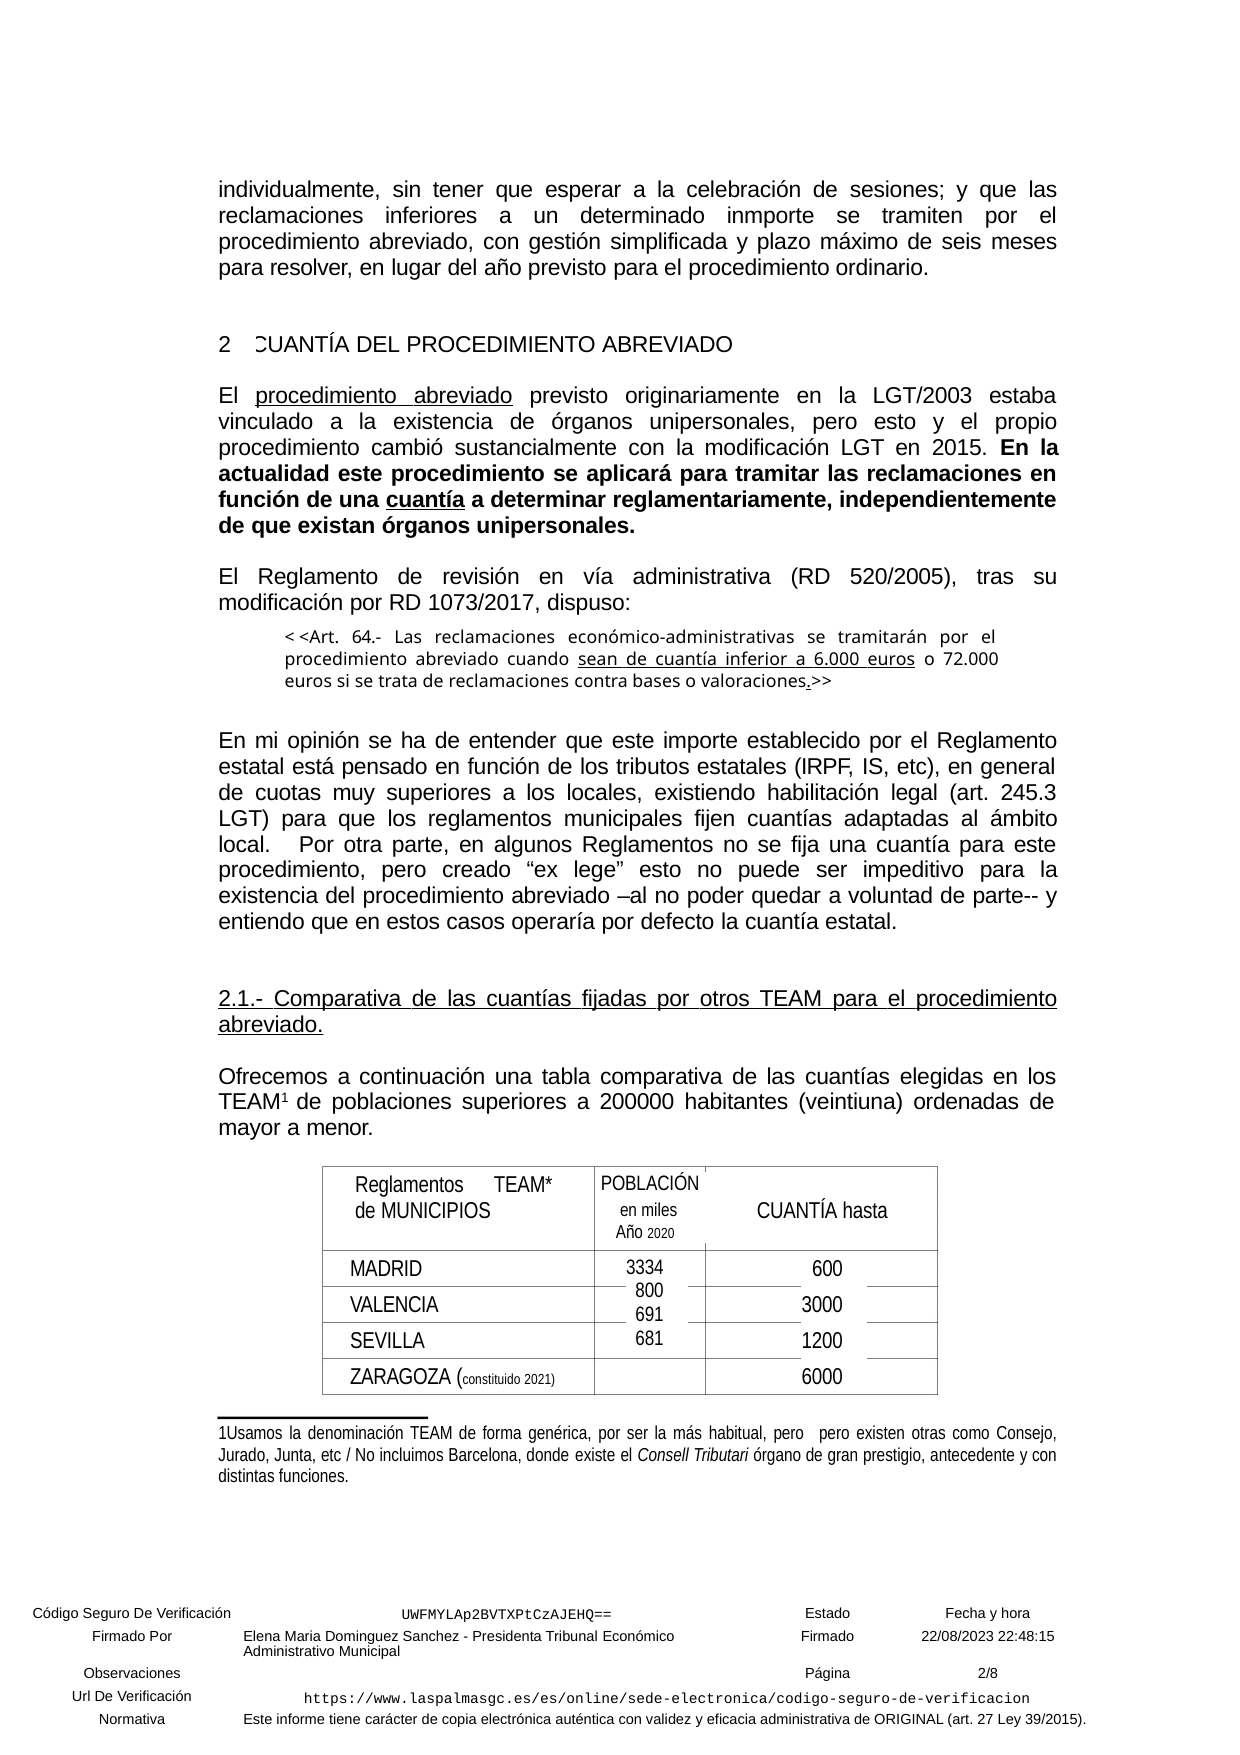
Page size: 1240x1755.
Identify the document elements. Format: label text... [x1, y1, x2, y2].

text 6000 [801, 1363, 867, 1389]
text Ofrecemos a continuación una tabla comparativa de las cuantías elegidas en los [218, 1064, 1079, 1089]
text 691 [635, 1303, 688, 1326]
text LGT) para que los reglamentos municipales fijen cuantías adaptadas al ámbito [218, 806, 1079, 831]
text distintas funciones. [218, 1466, 1079, 1487]
text 681 [635, 1326, 688, 1350]
text mayor a menor. [218, 1115, 1079, 1141]
text entiendo que en estos casos operaría por defecto la cuantía estatal. [218, 909, 1079, 934]
text SEVILLA [350, 1328, 449, 1353]
text En mi opinión se ha de entender que este importe establecido por el Reglamento [218, 729, 1079, 754]
text El procedimiento abreviado previsto originariamente en la LGT/2003 estaba [218, 383, 1080, 409]
text Firmado [801, 1628, 876, 1645]
text Observaciones [83, 1666, 214, 1682]
text 2/8 [978, 1666, 1020, 1682]
text 800 [635, 1279, 688, 1303]
text TEAM1 de poblaciones superiores a 200000 habitantes (veintiuna) ordenadas de [218, 1089, 1079, 1115]
text Página [805, 1666, 872, 1682]
text procedimiento abreviado cuando sean de cuantía inferior a 6.000 euros o 72.000 [284, 648, 1080, 670]
text ZARAGOZA (constituido 2021) [350, 1364, 579, 1389]
text abreviado. [218, 1012, 348, 1038]
text 1200 [801, 1327, 867, 1353]
text 600 [812, 1255, 867, 1281]
text modificación por RD 1073/2017, dispuso: [218, 590, 1079, 616]
text Código Seguro De Verificación [32, 1606, 257, 1622]
text en miles [620, 1199, 724, 1221]
text Año 2020 [616, 1221, 724, 1243]
text Url De Verificación [72, 1689, 214, 1705]
text MADRID [350, 1255, 447, 1281]
text Reglamentos TEAM* [355, 1172, 577, 1198]
text individualmente, sin tener que esperar a la celebración de sesiones; y que las [218, 177, 1079, 202]
text 2 [218, 332, 256, 357]
text 1Usamos la denominación TEAM de forma genérica, por ser la más habitual, pero pero existen otras como Consejo, [218, 1423, 1079, 1444]
text para resolver, en lugar del año previsto para el procedimiento ordinario. [218, 255, 1079, 280]
text .- CUANTÍA DEL PROCEDIMIENTO ABREVIADO [256, 332, 753, 357]
text de cuotas muy superiores a los locales, existiendo habilitación legal (art. 245.3 [218, 780, 1079, 805]
text euros si se trata de reclamaciones contra bases o valoraciones.>> [284, 670, 1080, 692]
text procedimiento, pero creado “ex lege” esto no puede ser impeditivo para la [218, 858, 1079, 883]
text 2 [218, 986, 231, 1008]
text existencia del procedimiento abreviado –al no poder quedar a voluntad de parte-- y [218, 884, 1079, 909]
text función de una cuantía a determinar reglamentariamente, independientemente [218, 487, 1080, 512]
text Fecha y hora [945, 1606, 1052, 1622]
text El Reglamento de revisión en vía administrativa (RD 520/2005), tras su [218, 564, 1079, 590]
text Elena Maria Dominguez Sanchez - Presidenta Tribunal Económico [243, 1628, 700, 1645]
text Jurado, Junta, etc / No incluimos Barcelona, donde existe el Consell Tributari órgano de gran prestigio, antecedente y con [218, 1444, 1079, 1466]
text local. Por otra parte, en algunos Reglamentos no se fija una cuantía para este [218, 832, 1079, 857]
text Normativa [99, 1712, 214, 1728]
text procedimiento cambió sustancialmente con la modificación LGT en 2015. En la [218, 436, 1080, 461]
text estatal está pensado en función de los tributos estatales (IRPF, IS, etc), en general [218, 754, 1079, 779]
text Estado [805, 1606, 872, 1622]
text Este informe tiene carácter de copia electrónica auténtica con validez y eficacia administrativa de ORIGINAL (art. 27 Ley 39/2015). [243, 1712, 1113, 1728]
text https://www.laspalmasgc.es/es/online/sede-electronica/codigo-seguro-de-verificacion [304, 1690, 1055, 1706]
text reclamaciones inferiores a un determinado inmporte se tramiten por el [218, 203, 1079, 228]
text < [284, 626, 299, 648]
text Firmado Por [92, 1628, 243, 1645]
text 3334 [626, 1255, 688, 1279]
text <Art. 64.- Las reclamaciones económico-administrativas se tramitarán por el [299, 626, 1079, 648]
text .1.- Comparativa de las cuantías fijadas por otros TEAM para el procedimiento [231, 986, 1078, 1012]
text de que existan órganos unipersonales. [218, 513, 1080, 538]
text actualidad este procedimiento se aplicará para tramitar las reclamaciones en [218, 461, 1080, 487]
text CUANTÍA hasta [757, 1198, 911, 1223]
text 22/08/2023 22:48:15 [921, 1628, 1077, 1645]
text vinculado a la existencia de órganos unipersonales, pero esto y el propio [218, 410, 1080, 435]
text de MUNICIPIOS [355, 1198, 577, 1223]
text VALENCIA [350, 1291, 466, 1317]
text UWFMYLAp2BVTXPtCzAJEHQ== [401, 1607, 636, 1623]
text 3000 [801, 1291, 867, 1317]
text Administrativo Municipal [243, 1645, 700, 1659]
text procedimiento abreviado, con gestión simplificada y plazo máximo de seis meses [218, 229, 1079, 254]
text POBLACIÓN [601, 1172, 724, 1196]
